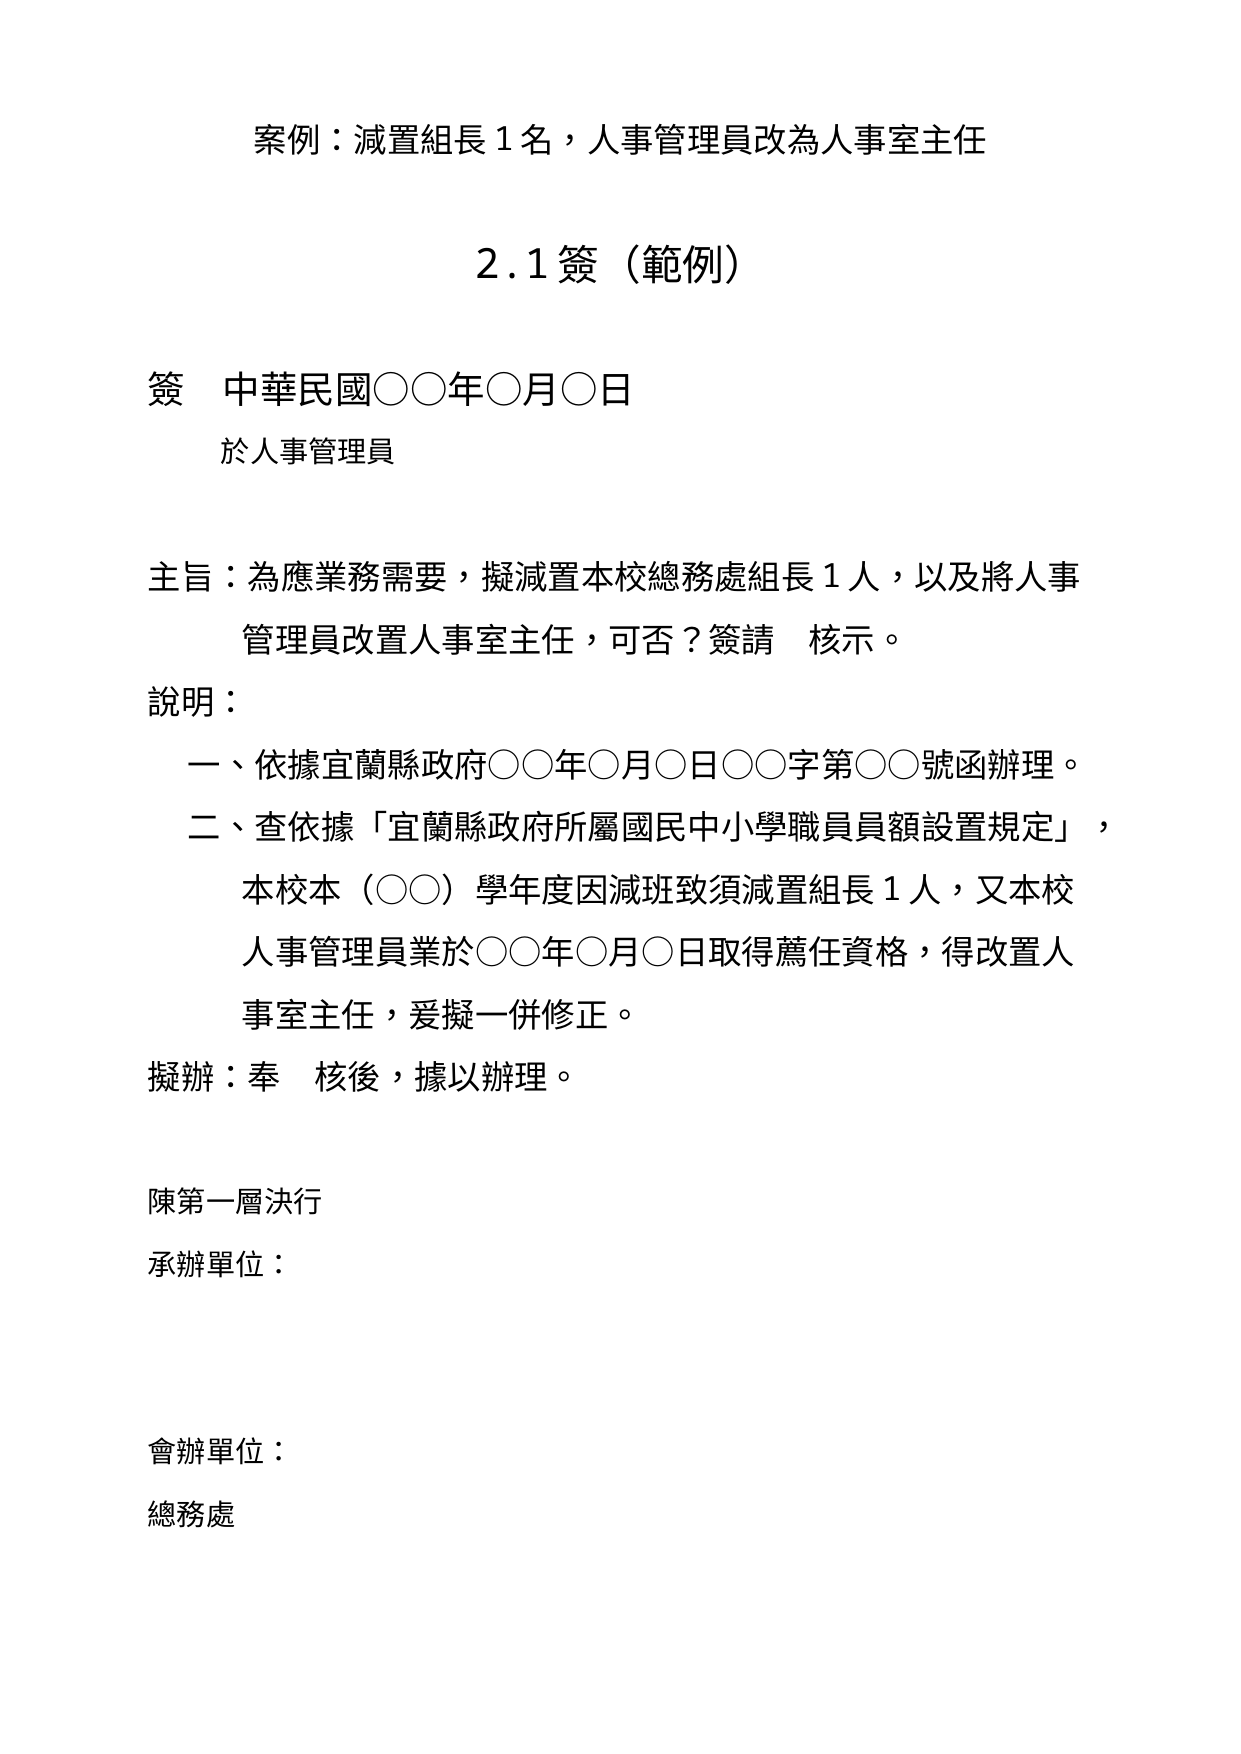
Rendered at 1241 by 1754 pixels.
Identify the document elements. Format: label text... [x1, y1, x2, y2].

text 陳第一層決行 承辦單位： [147, 1158, 1092, 1283]
text 會辦單位： [147, 1408, 1092, 1471]
text 說明： [148, 658, 1092, 721]
text 擬辦：奉 核後，據以辦理。 [148, 1033, 1092, 1096]
text 案例：減置組長1名，人事管理員改為人事室主任 [148, 96, 1092, 158]
text 一、依據宜蘭縣政府○○年○月○日○○字第○○號函辦理。 [148, 721, 1092, 783]
text 總務處 [147, 1471, 1092, 1533]
text 2.1簽（範例） [148, 221, 1092, 283]
text 主旨：為應業務需要，擬減置本校總務處組長1人，以及將人事管理員改置人事室主任，可否？簽請 核示。 [148, 533, 1092, 658]
text 二、查依據「宜蘭縣政府所屬國民中小學職員員額設置規定」，本校本（○○）學年度因減班致須減置組長1人，又本校人事管理員業於○○年○月○日取得薦任資格，得改置人事室主任，爰擬一併修正。 [148, 783, 1092, 1033]
text 簽 中華民國○○年○月○日 [148, 346, 1092, 408]
text 於人事管理員 [148, 408, 1092, 471]
